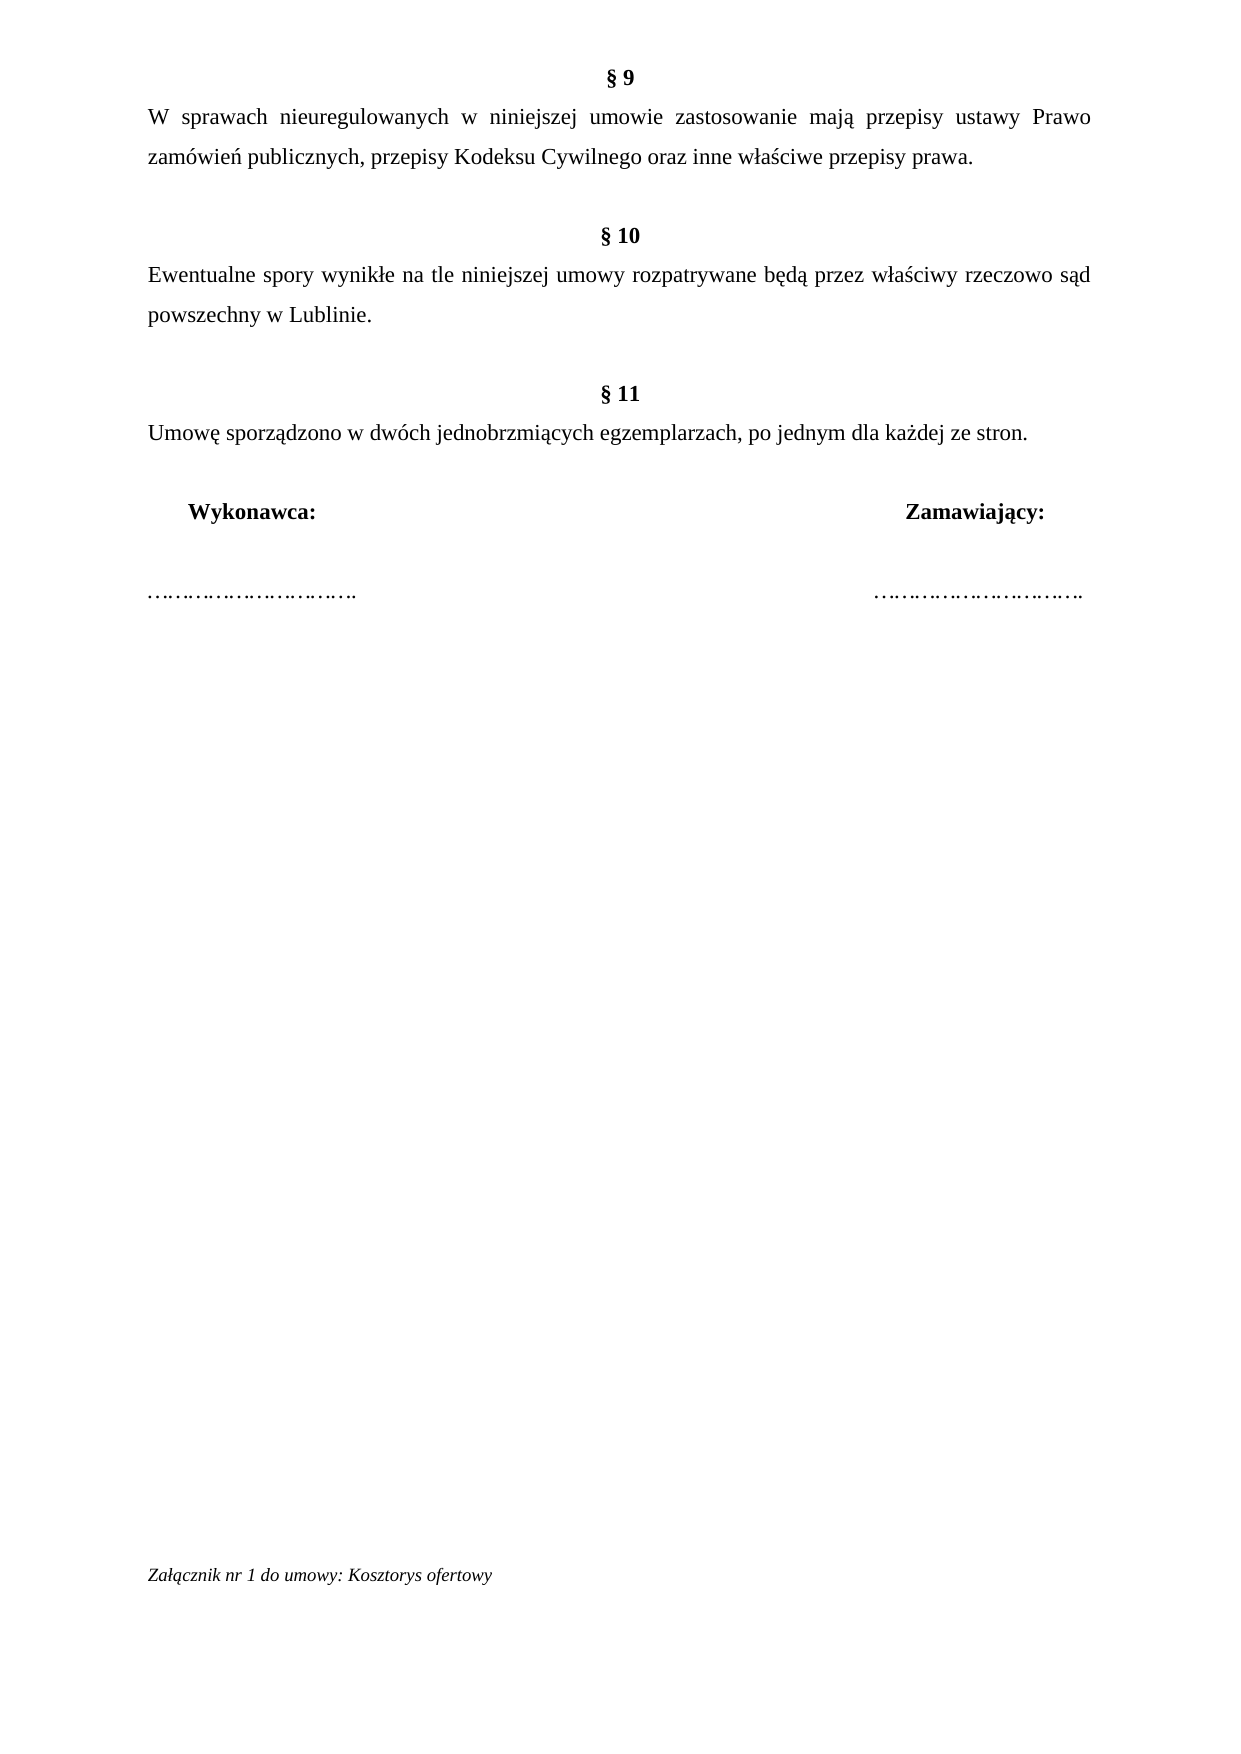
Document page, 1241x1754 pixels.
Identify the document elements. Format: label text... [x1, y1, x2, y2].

text Wykonawca: Zamawiający: [148, 498, 1093, 524]
text Załącznik nr 1 do umowy: Kosztorys ofertowy [148, 1564, 1093, 1586]
list W sprawach nieuregulowanych w niniejszej umowie zastosowanie mają przepisy ustawy Prawo zamówień publicznych, przepisy Kodeksu Cywilnego oraz inne właściwe przepisy prawa. [148, 103, 1093, 169]
list Ewentualne spory wynikłe na tle niniejszej umowy rozpatrywane będą przez właściwy rzeczowo sąd powszechny w Lublinie. [148, 261, 1093, 327]
text § 9 [148, 64, 1093, 90]
list Umowę sporządzono w dwóch jednobrzmiących egzemplarzach, po jednym dla każdej ze stron. [148, 419, 1093, 445]
list § 11 [148, 379, 1093, 406]
text § 10 [148, 222, 1093, 248]
text …………………………. …………………………. [148, 577, 1093, 603]
